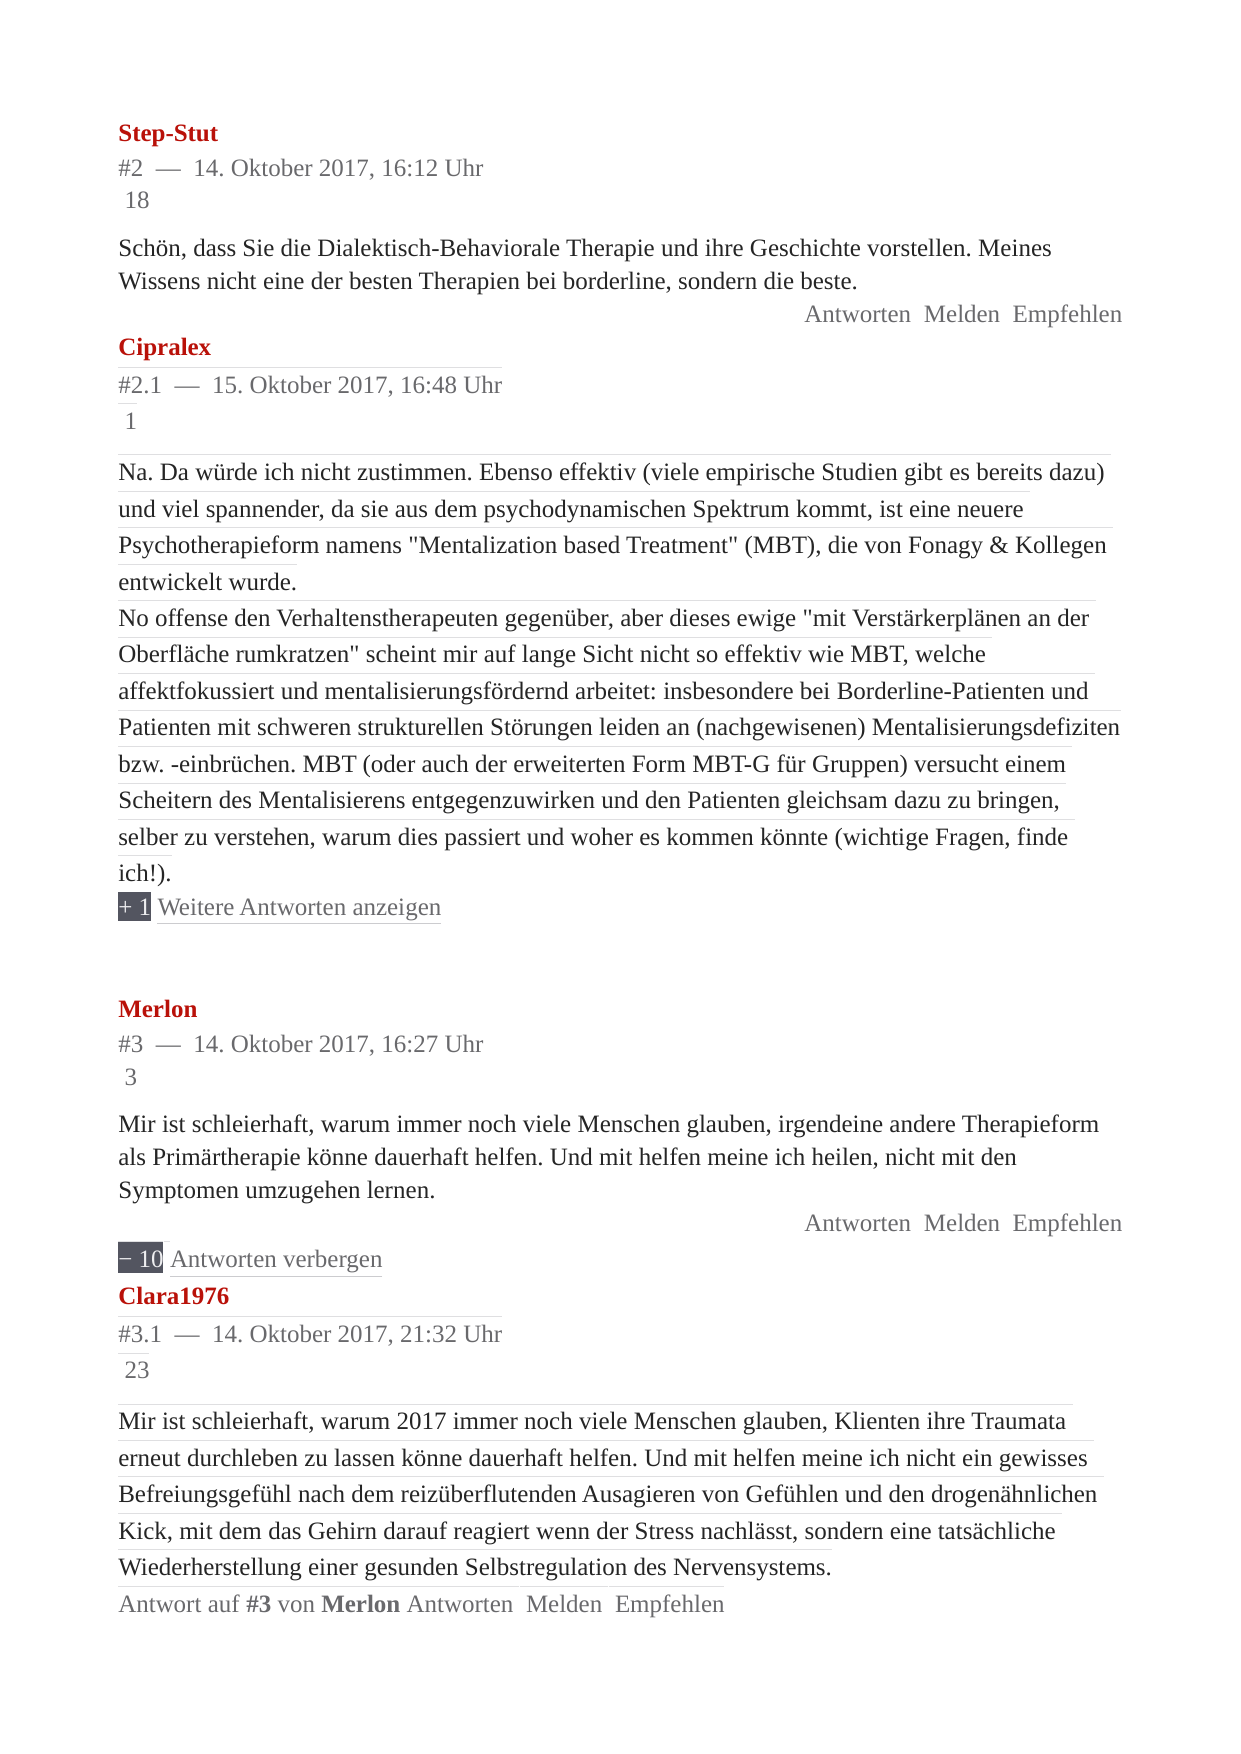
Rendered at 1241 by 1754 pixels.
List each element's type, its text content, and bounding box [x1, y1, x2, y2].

text Clara1976 [118, 1281, 1122, 1310]
text 23 [118, 1352, 1122, 1384]
text Mir ist schleierhaft, warum 2017 immer noch viele Menschen glauben, Klienten ihre Traumata erneut durchleben zu lassen könne dauerhaft helfen. Und mit helfen meine ich nicht ein gewisses Befreiungsgefühl nach dem reizüberflutenden Ausagieren von Gefühlen und den drogenähnlichen Kick, mit dem das Gehirn darauf reagiert wenn der Stress nachlässt, sondern eine tatsächliche Wiederherstellung einer gesunden Selbstregulation des Nervensystems. [118, 1403, 1122, 1581]
text Mir ist schleierhaft, warum immer noch viele Menschen glauben, irgendeine andere Therapieform als Primärtherapie könne dauerhaft helfen. Und mit helfen meine ich heilen, nicht mit den Symptomen umzugehen lernen. [118, 1109, 1122, 1204]
text Na. Da würde ich nicht zustimmen. Ebenso effektiv (viele empirische Studien gibt es bereits dazu) und viel spannender, da sie aus dem psychodynamischen Spektrum kommt, ist eine neuere Psychotherapieform namens "Mentalization based Treatment" (MBT), die von Fonagy & Kollegen entwickelt wurde. No offense den Verhaltenstherapeuten gegenüber, aber dieses ewige "mit Verstärkerplänen an der Oberfläche rumkratzen" scheint mir auf lange Sicht nicht so effektiv wie MBT, welche affektfokussiert und mentalisierungsfördernd arbeitet: insbesondere bei Borderline-Patienten und Patienten mit schweren strukturellen Störungen leiden an (nachgewisenen) Mentalisierungsdefiziten bzw. -einbrüchen. MBT (oder auch der erweiterten Form MBT-G für Gruppen) versucht einem Scheitern des Mentalisierens entgegenzuwirken und den Patienten gleichsam dazu zu bringen, selber zu verstehen, warum dies passiert und woher es kommen könnte (wichtige Fragen, finde ich!). [118, 454, 1122, 887]
text Antwort auf #3 von Merlon Antworten Melden Empfehlen [118, 1586, 1122, 1617]
text #2.1 — 15. Oktober 2017, 16:48 Uhr [118, 367, 1122, 398]
text 18 [118, 186, 1122, 214]
text Merlon [118, 994, 1122, 1023]
text Antworten Melden Empfehlen [118, 299, 1122, 328]
text − 10 Antworten verbergen [118, 1241, 1122, 1276]
text Schön, dass Sie die Dialektisch-Behaviorale Therapie und ihre Geschichte vorstellen. Meines Wissens nicht eine der besten Therapien bei borderline, sondern die beste. [118, 233, 1122, 295]
text #2 — 14. Oktober 2017, 16:12 Uhr [118, 153, 1122, 181]
text #3 — 14. Oktober 2017, 16:27 Uhr [118, 1029, 1122, 1057]
text Cipralex [118, 332, 1122, 361]
text + 1 Weitere Antworten anzeigen [118, 892, 1122, 923]
text #3.1 — 14. Oktober 2017, 21:32 Uhr [118, 1316, 1122, 1348]
text Step-Stut [118, 118, 1122, 147]
text Antworten Melden Empfehlen [118, 1208, 1122, 1237]
text 3 [118, 1062, 1122, 1091]
text 1 [118, 403, 1122, 435]
